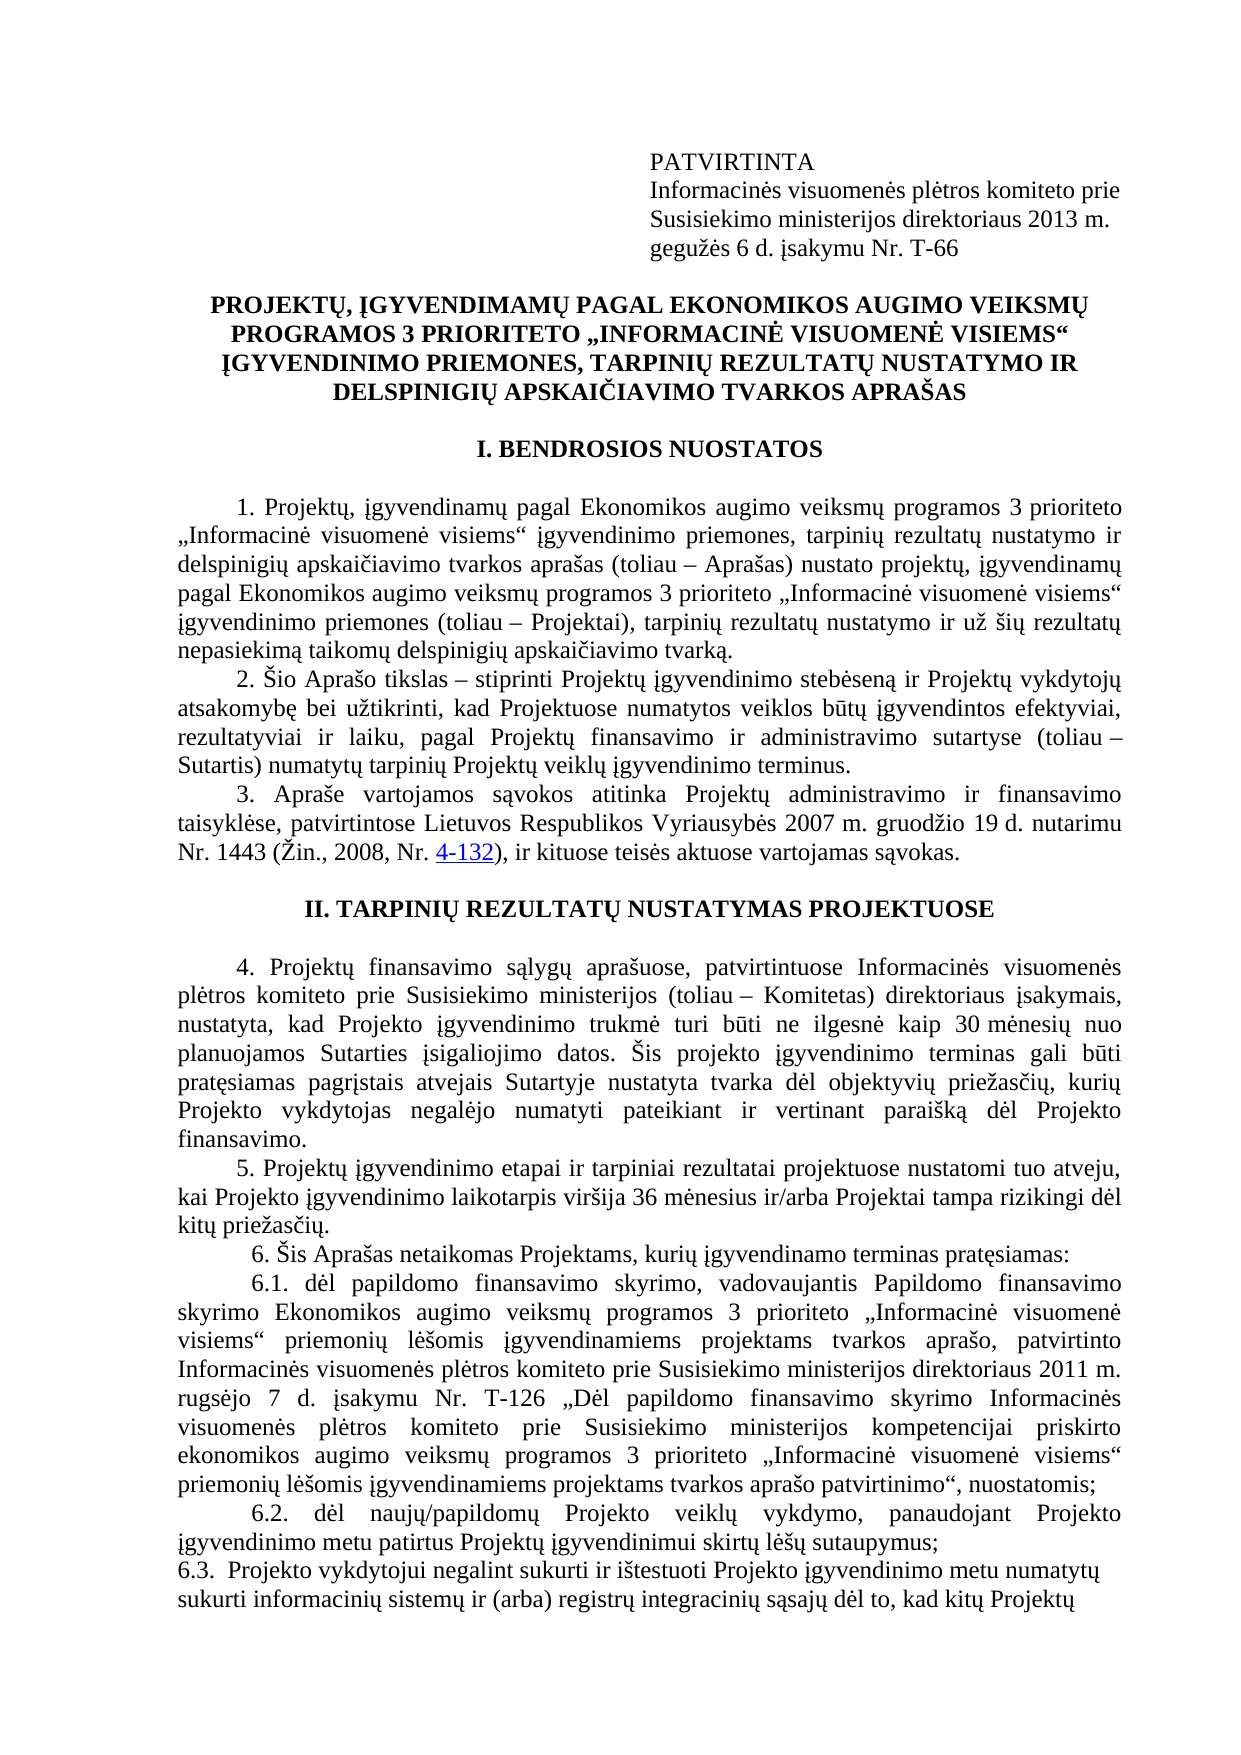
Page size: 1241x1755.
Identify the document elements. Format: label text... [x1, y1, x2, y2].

text 6. Šis Aprašas netaikomas Projektams, kurių įgyvendinamo terminas pratęsiamas: [177, 1239, 1122, 1268]
text 4. Projektų finansavimo sąlygų aprašuose, patvirtintuose Informacinės visuomenės plėtros komiteto prie Susisiekimo ministerijos (toliau – Komitetas) direktoriaus įsakymais, nustatyta, kad Projekto įgyvendinimo trukmė turi būti ne ilgesnė kaip 30 mėnesių nuo planuojamos Sutarties įsigaliojimo datos. Šis projekto įgyvendinimo terminas gali būti pratęsiamas pagrįstais atvejais Sutartyje nustatyta tvarka dėl objektyvių priežasčių, kurių Projekto vykdytojas negalėjo numatyti pateikiant ir vertinant paraišką dėl Projekto finansavimo. [177, 952, 1122, 1153]
text 2. Šio Aprašo tikslas – stiprinti Projektų įgyvendinimo stebėseną ir Projektų vykdytojų atsakomybę bei užtikrinti, kad Projektuose numatytos veiklos būtų įgyvendintos efektyviai, rezultatyviai ir laiku, pagal Projektų finansavimo ir administravimo sutartyse (toliau – Sutartis) numatytų tarpinių Projektų veiklų įgyvendinimo terminus. [177, 664, 1122, 779]
text PATVIRTINTA [649, 147, 1122, 176]
text 6.2. dėl naujų/papildomų Projekto veiklų vykdymo, panaudojant Projekto įgyvendinimo metu patirtus Projektų įgyvendinimui skirtų lėšų sutaupymus; [177, 1498, 1122, 1556]
text I. BENDROSIOS NUOSTATOS [177, 434, 1122, 463]
text 1. Projektų, įgyvendinamų pagal Ekonomikos augimo veiksmų programos 3 prioriteto „Informacinė visuomenė visiems“ įgyvendinimo priemones, tarpinių rezultatų nustatymo ir delspinigių apskaičiavimo tvarkos aprašas (toliau – Aprašas) nustato projektų, įgyvendinamų pagal Ekonomikos augimo veiksmų programos 3 prioriteto „Informacinė visuomenė visiems“ įgyvendinimo priemones (toliau – Projektai), tarpinių rezultatų nustatymo ir už šių rezultatų nepasiekimą taikomų delspinigių apskaičiavimo tvarką. [177, 492, 1122, 664]
text 6.3. Projekto vykdytojui negalint sukurti ir ištestuoti Projekto įgyvendinimo metu numatytų sukurti informacinių sistemų ir (arba) registrų integracinių sąsajų dėl to, kad kitų Projektų [177, 1556, 1122, 1613]
text II. TARPINIŲ REZULTATŲ NUSTATYMAS PROJEKTUOSE [177, 894, 1122, 923]
text 3. Apraše vartojamos sąvokos atitinka Projektų administravimo ir finansavimo taisyklėse, patvirtintose Lietuvos Respublikos Vyriausybės 2007 m. gruodžio 19 d. nutarimu Nr. 1443 (Žin., 2008, Nr. 4-132), ir kituose teisės aktuose vartojamas sąvokas. [177, 779, 1122, 866]
text PROJEKTŲ, ĮGYVENDIMAMŲ PAGAL EKONOMIKOS AUGIMO VEIKSMŲ PROGRAMOS 3 PRIORITETO „INFORMACINĖ VISUOMENĖ VISIEMS“ ĮGYVENDINIMO PRIEMONES, TARPINIŲ REZULTATŲ NUSTATYMO IR DELSPINIGIŲ APSKAIČIAVIMO TVARKOS APRAŠAS [177, 291, 1122, 406]
text 5. Projektų įgyvendinimo etapai ir tarpiniai rezultatai projektuose nustatomi tuo atveju, kai Projekto įgyvendinimo laikotarpis viršija 36 mėnesius ir/arba Projektai tampa rizikingi dėl kitų priežasčių. [177, 1153, 1122, 1239]
text 6.1. dėl papildomo finansavimo skyrimo, vadovaujantis Papildomo finansavimo skyrimo Ekonomikos augimo veiksmų programos 3 prioriteto „Informacinė visuomenė visiems“ priemonių lėšomis įgyvendinamiems projektams tvarkos aprašo, patvirtinto Informacinės visuomenės plėtros komiteto prie Susisiekimo ministerijos direktoriaus 2011 m. rugsėjo 7 d. įsakymu Nr. T-126 „Dėl papildomo finansavimo skyrimo Informacinės visuomenės plėtros komiteto prie Susisiekimo ministerijos kompetencijai priskirto ekonomikos augimo veiksmų programos 3 prioriteto „Informacinė visuomenė visiems“ priemonių lėšomis įgyvendinamiems projektams tvarkos aprašo patvirtinimo“, nuostatomis; [177, 1268, 1122, 1498]
text Informacinės visuomenės plėtros komiteto prie Susisiekimo ministerijos direktoriaus 2013 m. gegužės 6 d. įsakymu Nr. T-66 [649, 176, 1122, 262]
